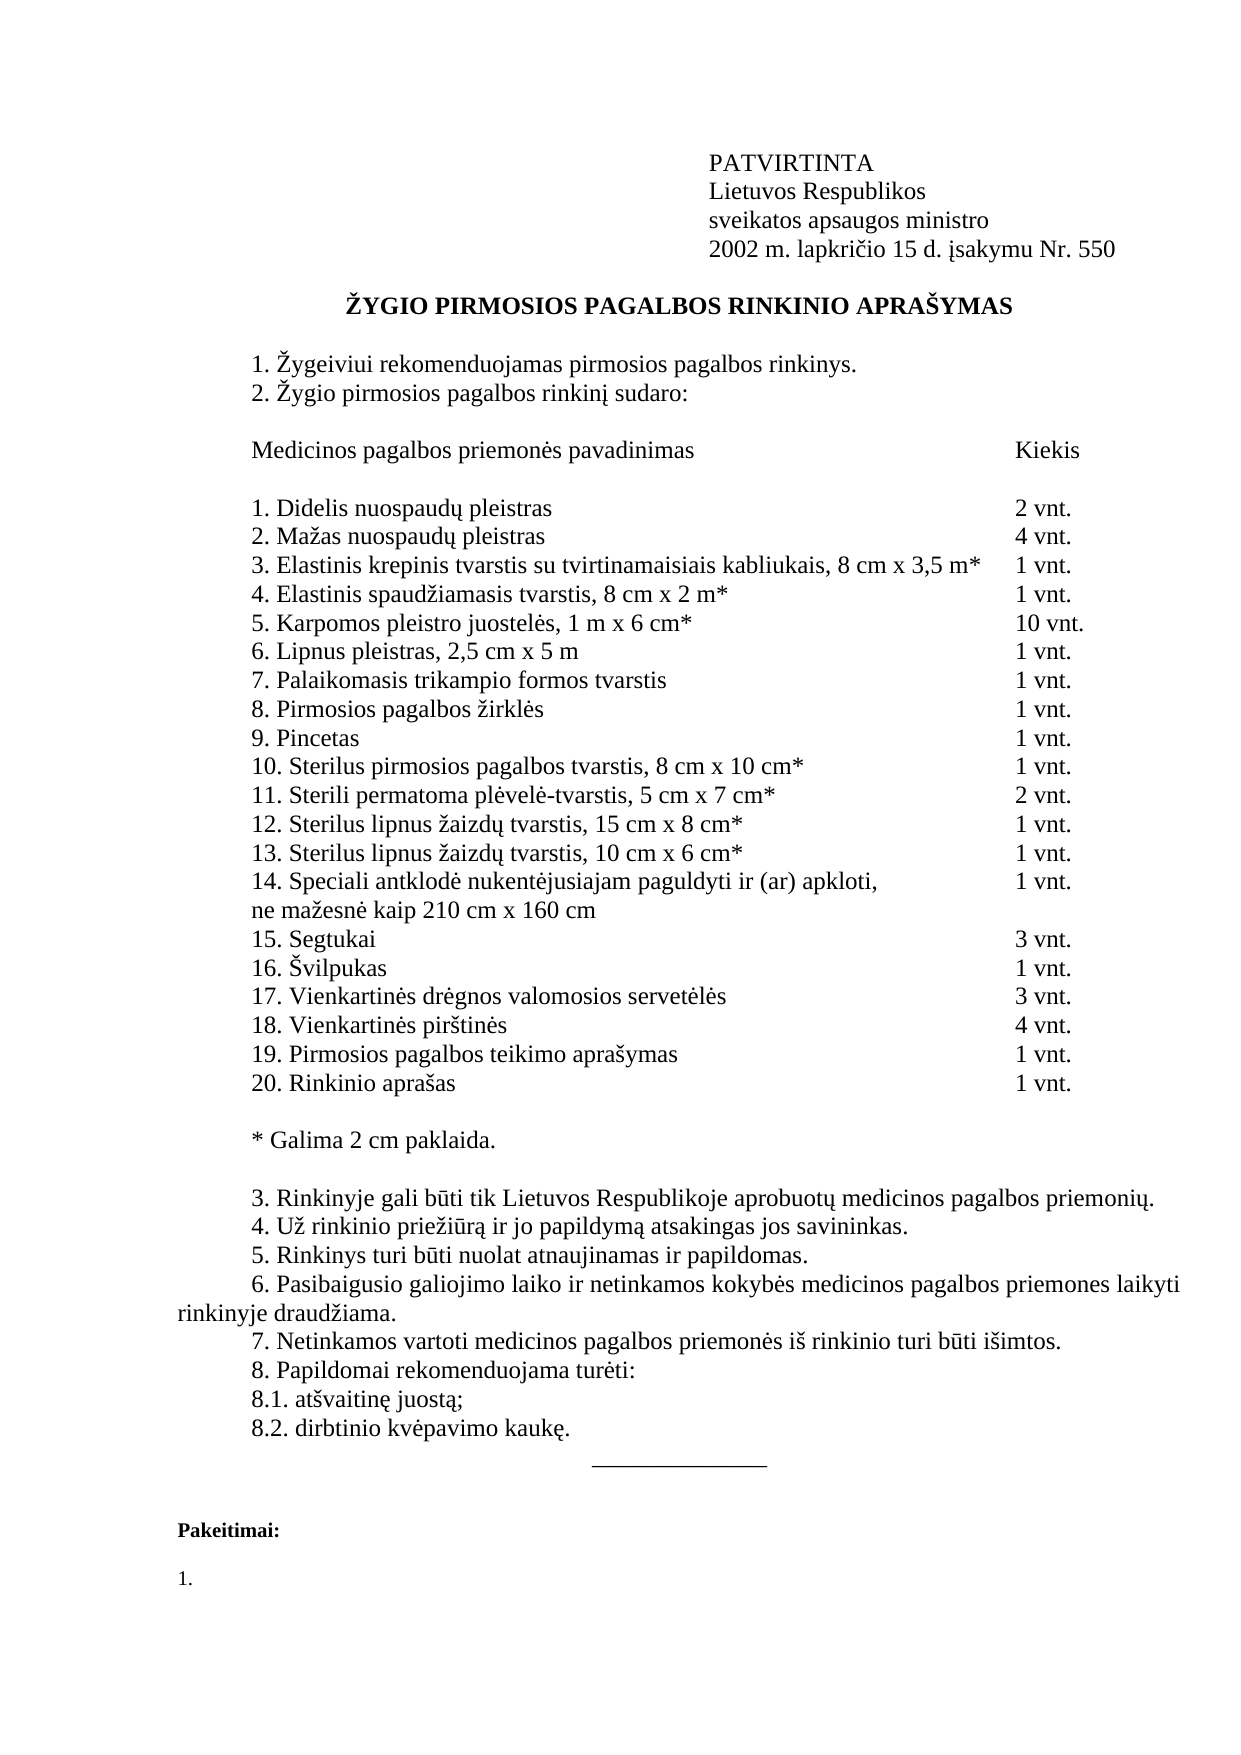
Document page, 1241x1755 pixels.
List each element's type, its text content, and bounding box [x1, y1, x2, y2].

text 11. Sterili permatoma plėvelė-tvarstis, 5 cm x 7 cm* 2 vnt. [177, 780, 1181, 809]
text 13. Sterilus lipnus žaizdų tvarstis, 10 cm x 6 cm* 1 vnt. [177, 838, 1181, 866]
text 17. Vienkartinės drėgnos valomosios servetėlės 3 vnt. [177, 981, 1181, 1010]
text 6. Pasibaigusio galiojimo laiko ir netinkamos kokybės medicinos pagalbos priemones laikyti rinkinyje draudžiama. [177, 1269, 1181, 1326]
text 2. Mažas nuospaudų pleistras 4 vnt. [177, 521, 1181, 550]
text 2. Žygio pirmosios pagalbos rinkinį sudaro: [177, 378, 1181, 406]
text 9. Pincetas 1 vnt. [177, 723, 1181, 751]
text 20. Rinkinio aprašas 1 vnt. [177, 1068, 1181, 1096]
text 3. Rinkinyje gali būti tik Lietuvos Respublikoje aprobuotų medicinos pagalbos priemonių. [177, 1183, 1181, 1211]
text Lietuvos Respublikos [177, 176, 1181, 205]
text 1. Žygeiviui rekomenduojamas pirmosios pagalbos rinkinys. [177, 349, 1181, 378]
text 15. Segtukai 3 vnt. [177, 924, 1181, 953]
text 7. Netinkamos vartoti medicinos pagalbos priemonės iš rinkinio turi būti išimtos. [177, 1326, 1181, 1355]
text 10. Sterilus pirmosios pagalbos tvarstis, 8 cm x 10 cm* 1 vnt. [177, 751, 1181, 780]
text 1. Didelis nuospaudų pleistras 2 vnt. [177, 493, 1181, 521]
text 5. Karpomos pleistro juostelės, 1 m x 6 cm* 10 vnt. [177, 608, 1181, 636]
text 12. Sterilus lipnus žaizdų tvarstis, 15 cm x 8 cm* 1 vnt. [177, 809, 1181, 838]
text 19. Pirmosios pagalbos teikimo aprašymas 1 vnt. [177, 1039, 1181, 1068]
text sveikatos apsaugos ministro [177, 205, 1181, 234]
text 2002 m. lapkričio 15 d. įsakymu Nr. 550 [177, 234, 1181, 263]
text 6. Lipnus pleistras, 2,5 cm x 5 m 1 vnt. [177, 636, 1181, 665]
text 1. [177, 1566, 1181, 1590]
text 7. Palaikomasis trikampio formos tvarstis 1 vnt. [177, 665, 1181, 694]
text 18. Vienkartinės pirštinės 4 vnt. [177, 1010, 1181, 1039]
text 4. Už rinkinio priežiūrą ir jo papildymą atsakingas jos savininkas. [177, 1211, 1181, 1240]
text 8. Papildomai rekomenduojama turėti: [177, 1355, 1181, 1384]
text Pakeitimai: [177, 1518, 1181, 1542]
text 14. Speciali antklodė nukentėjusiajam paguldyti ir (ar) apkloti, 1 vnt. [177, 866, 1181, 895]
text ______________ [177, 1441, 1181, 1470]
text 3. Elastinis krepinis tvarstis su tvirtinamaisiais kabliukais, 8 cm x 3,5 m* 1 vnt. [177, 550, 1181, 579]
text * Galima 2 cm paklaida. [177, 1125, 1181, 1154]
text Medicinos pagalbos priemonės pavadinimas Kiekis [177, 435, 1181, 464]
text 4. Elastinis spaudžiamasis tvarstis, 8 cm x 2 m* 1 vnt. [177, 579, 1181, 608]
text 8.1. atšvaitinę juostą; [177, 1384, 1181, 1413]
text ŽYGIO PIRMOSIOS PAGALBOS RINKINIO APRAŠYMAS [177, 291, 1181, 320]
text ne mažesnė kaip 210 cm x 160 cm [177, 895, 1181, 924]
text 16. Švilpukas 1 vnt. [177, 953, 1181, 981]
text 8.2. dirbtinio kvėpavimo kaukę. [177, 1413, 1181, 1441]
text 8. Pirmosios pagalbos žirklės 1 vnt. [177, 694, 1181, 723]
text 5. Rinkinys turi būti nuolat atnaujinamas ir papildomas. [177, 1240, 1181, 1269]
text PATVIRTINTA [177, 148, 1181, 176]
